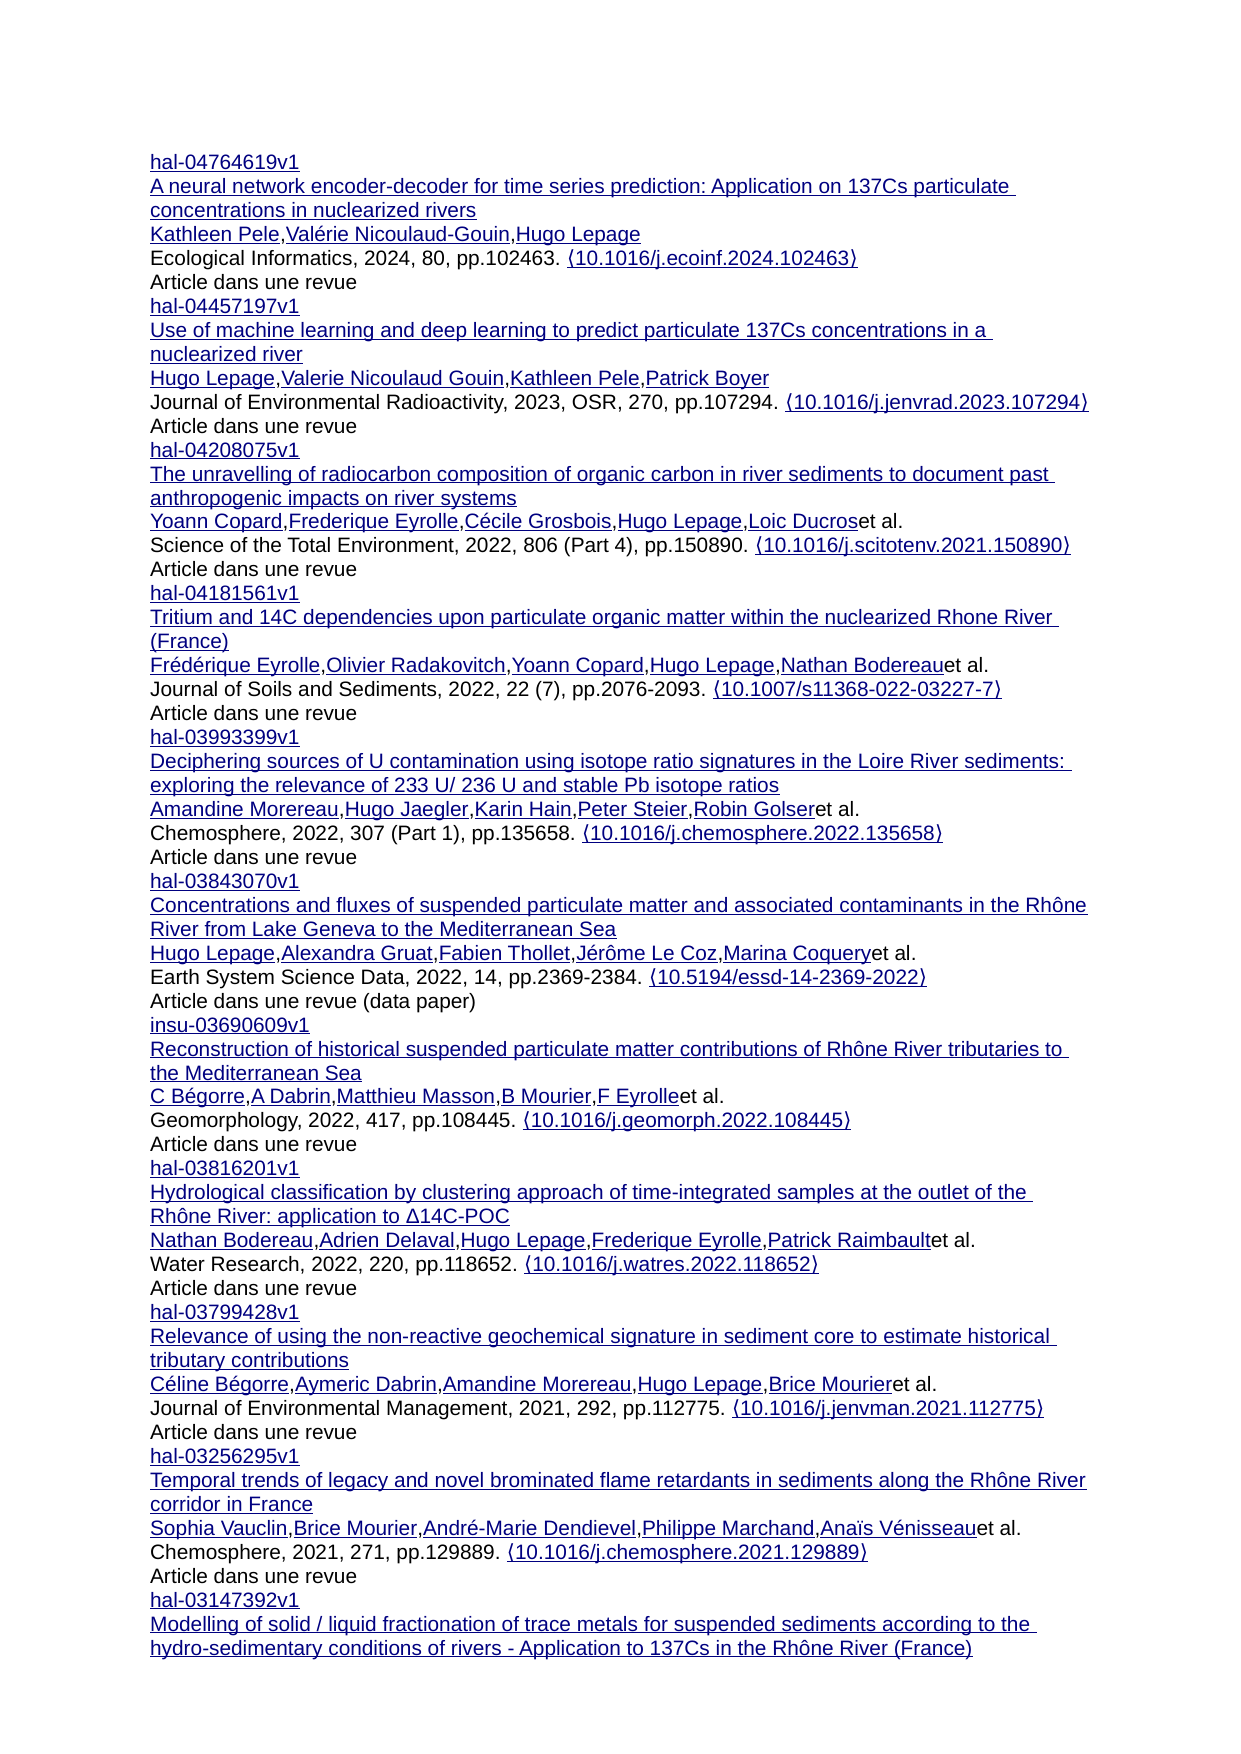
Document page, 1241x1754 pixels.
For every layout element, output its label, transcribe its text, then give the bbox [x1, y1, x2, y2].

table_cell Tritium and 14C dependencies upon particulate organic matter within the nuclearized Rhone River (France) Frédérique Eyrolle,Olivier Radakovitch,Yoann Copard,Hugo Lepage,Nathan Bodereauet al. Journal of Soils and Sediments, 2022, 22 (7), pp.2076-2093. ⟨10.1007/s11368-022-03227-7⟩ Article dans une revue hal-03993399v1 [150, 605, 1090, 749]
table_cell A neural network encoder-decoder for time series prediction: Application on 137Cs particulate concentrations in nuclearized rivers Kathleen Pele,Valérie Nicoulaud-Gouin,Hugo Lepage Ecological Informatics, 2024, 80, pp.102463. ⟨10.1016/j.ecoinf.2024.102463⟩ Article dans une revue hal-04457197v1 [150, 174, 1090, 318]
table_cell Reconstruction of historical suspended particulate matter contributions of Rhône River tributaries to the Mediterranean Sea C Bégorre,A Dabrin,Matthieu Masson,B Mourier,F Eyrolleet al. Geomorphology, 2022, 417, pp.108445. ⟨10.1016/j.geomorph.2022.108445⟩ Article dans une revue hal-03816201v1 [150, 1036, 1090, 1180]
table_cell Hydrological classification by clustering approach of time-integrated samples at the outlet of the Rhône River: application to Δ14C-POC Nathan Bodereau,Adrien Delaval,Hugo Lepage,Frederique Eyrolle,Patrick Raimbaultet al. Water Research, 2022, 220, pp.118652. ⟨10.1016/j.watres.2022.118652⟩ Article dans une revue hal-03799428v1 [150, 1180, 1090, 1324]
table_cell Concentrations and fluxes of suspended particulate matter and associated contaminants in the Rhône River from Lake Geneva to the Mediterranean Sea Hugo Lepage,Alexandra Gruat,Fabien Thollet,Jérôme Le Coz,Marina Coqueryet al. Earth System Science Data, 2022, 14, pp.2369-2384. ⟨10.5194/essd-14-2369-2022⟩ Article dans une revue (data paper) insu-03690609v1 [150, 893, 1090, 1036]
table_cell Temporal trends of legacy and novel brominated flame retardants in sediments along the Rhône River corridor in France Sophia Vauclin,Brice Mourier,André-Marie Dendievel,Philippe Marchand,Anaïs Vénisseauet al. Chemosphere, 2021, 271, pp.129889. ⟨10.1016/j.chemosphere.2021.129889⟩ Article dans une revue hal-03147392v1 [150, 1468, 1090, 1611]
table_cell Modelling of solid / liquid fractionation of trace metals for suspended sediments according to the hydro-sedimentary conditions of rivers - Application to 137Cs in the Rhône River (France) [150, 1611, 1090, 1659]
table_cell Relevance of using the non-reactive geochemical signature in sediment core to estimate historical tributary contributions Céline Bégorre,Aymeric Dabrin,Amandine Morereau,Hugo Lepage,Brice Mourieret al. Journal of Environmental Management, 2021, 292, pp.112775. ⟨10.1016/j.jenvman.2021.112775⟩ Article dans une revue hal-03256295v1 [150, 1324, 1090, 1468]
table_cell Deciphering sources of U contamination using isotope ratio signatures in the Loire River sediments: exploring the relevance of 233 U/ 236 U and stable Pb isotope ratios Amandine Morereau,Hugo Jaegler,Karin Hain,Peter Steier,Robin Golseret al. Chemosphere, 2022, 307 (Part 1), pp.135658. ⟨10.1016/j.chemosphere.2022.135658⟩ Article dans une revue hal-03843070v1 [150, 749, 1090, 893]
table_cell hal-04764619v1 [150, 150, 1090, 174]
table_cell Use of machine learning and deep learning to predict particulate 137Cs concentrations in a nuclearized river Hugo Lepage,Valerie Nicoulaud Gouin,Kathleen Pele,Patrick Boyer Journal of Environmental Radioactivity, 2023, OSR, 270, pp.107294. ⟨10.1016/j.jenvrad.2023.107294⟩ Article dans une revue hal-04208075v1 [150, 318, 1090, 461]
table_cell The unravelling of radiocarbon composition of organic carbon in river sediments to document past anthropogenic impacts on river systems Yoann Copard,Frederique Eyrolle,Cécile Grosbois,Hugo Lepage,Loic Ducroset al. Science of the Total Environment, 2022, 806 (Part 4), pp.150890. ⟨10.1016/j.scitotenv.2021.150890⟩ Article dans une revue hal-04181561v1 [150, 461, 1090, 605]
